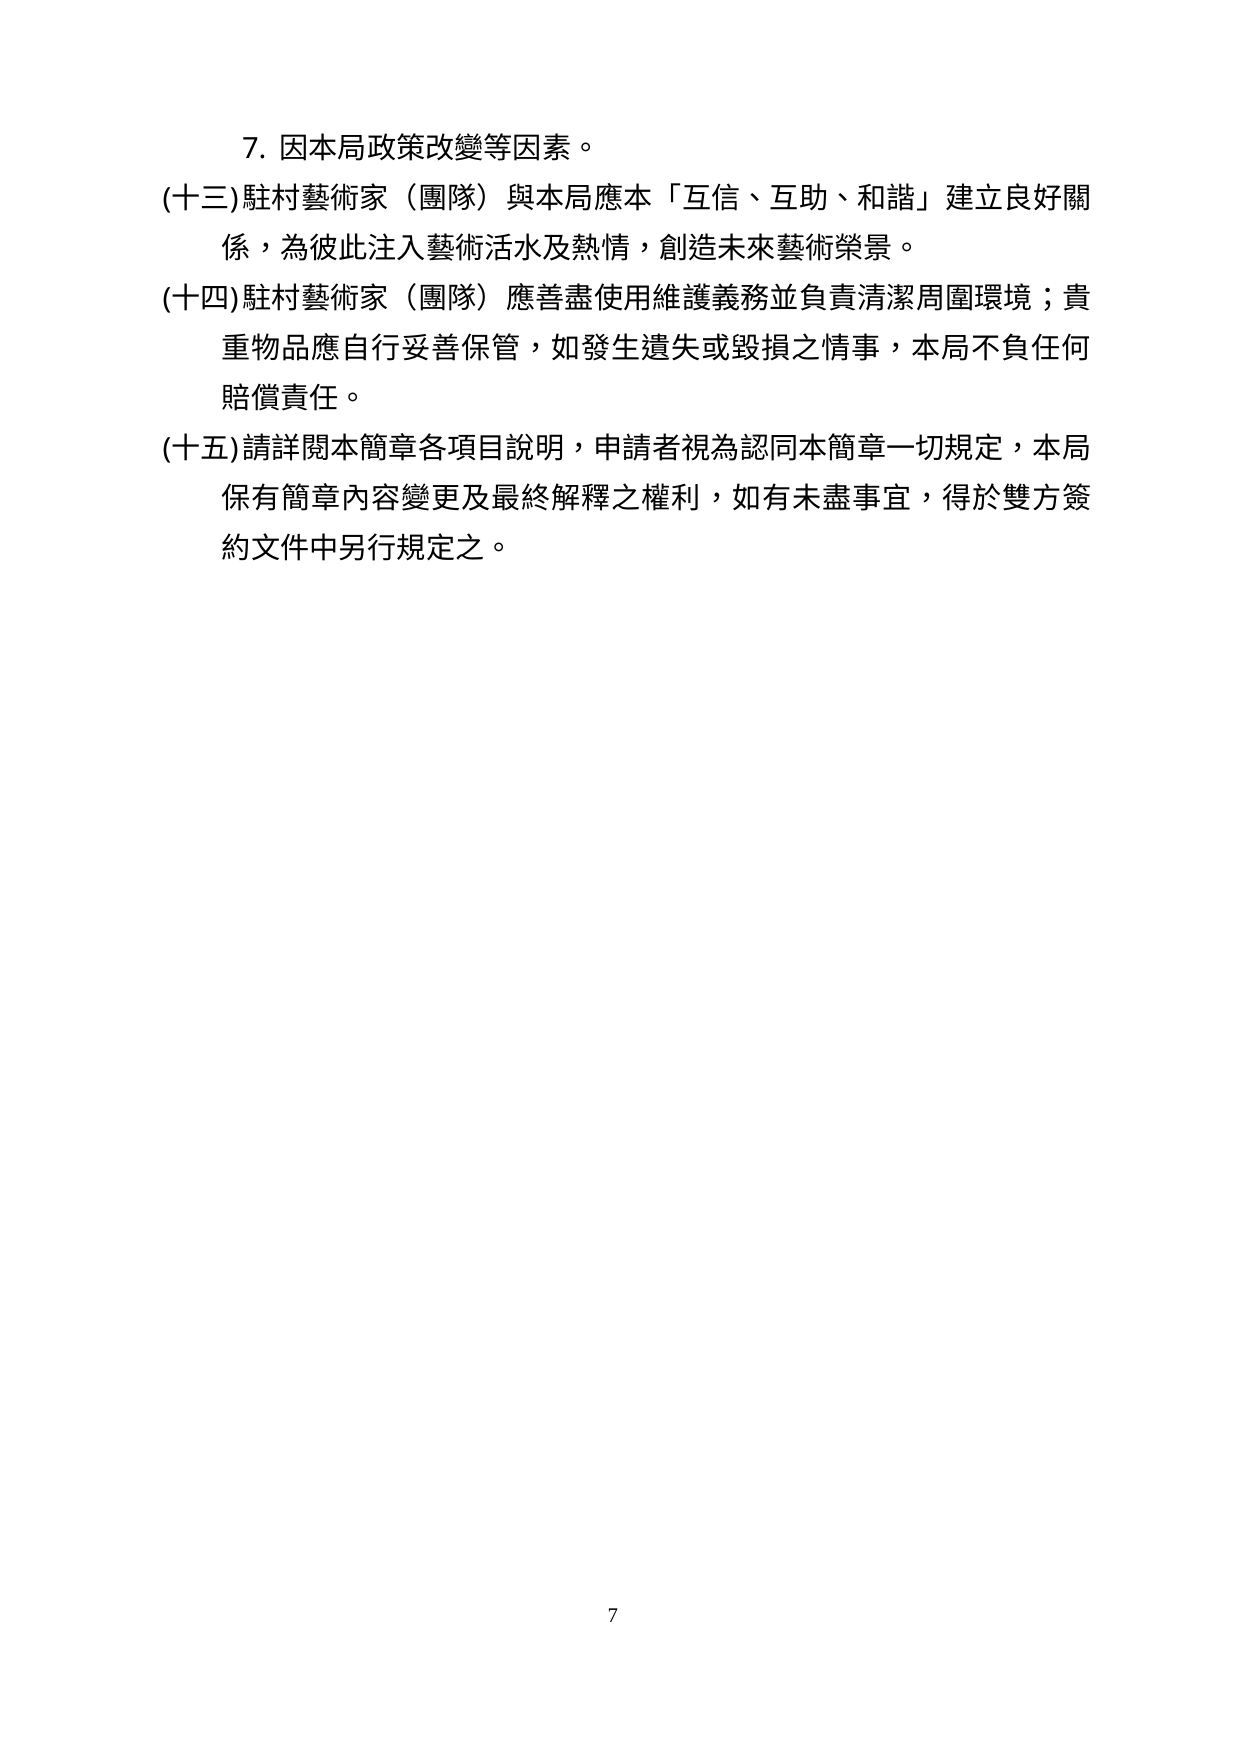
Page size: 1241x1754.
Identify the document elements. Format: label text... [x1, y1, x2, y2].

list 駐村藝術家（團隊）與本局應本「互信、互助、和諧」建立良好關係，為彼此注入藝術活水及熱情，創造未來藝術榮景。 [162, 168, 1092, 268]
list 因本局政策改變等因素。 [242, 118, 1116, 168]
list 請詳閱本簡章各項目說明，申請者視為認同本簡章一切規定，本局保有簡章內容變更及最終解釋之權利，如有未盡事宜，得於雙方簽約文件中另行規定之。 [162, 418, 1092, 568]
list 駐村藝術家（團隊）應善盡使用維護義務並負責清潔周圍環境；貴重物品應自行妥善保管，如發生遺失或毀損之情事，本局不負任何賠償責任。 [162, 268, 1092, 418]
